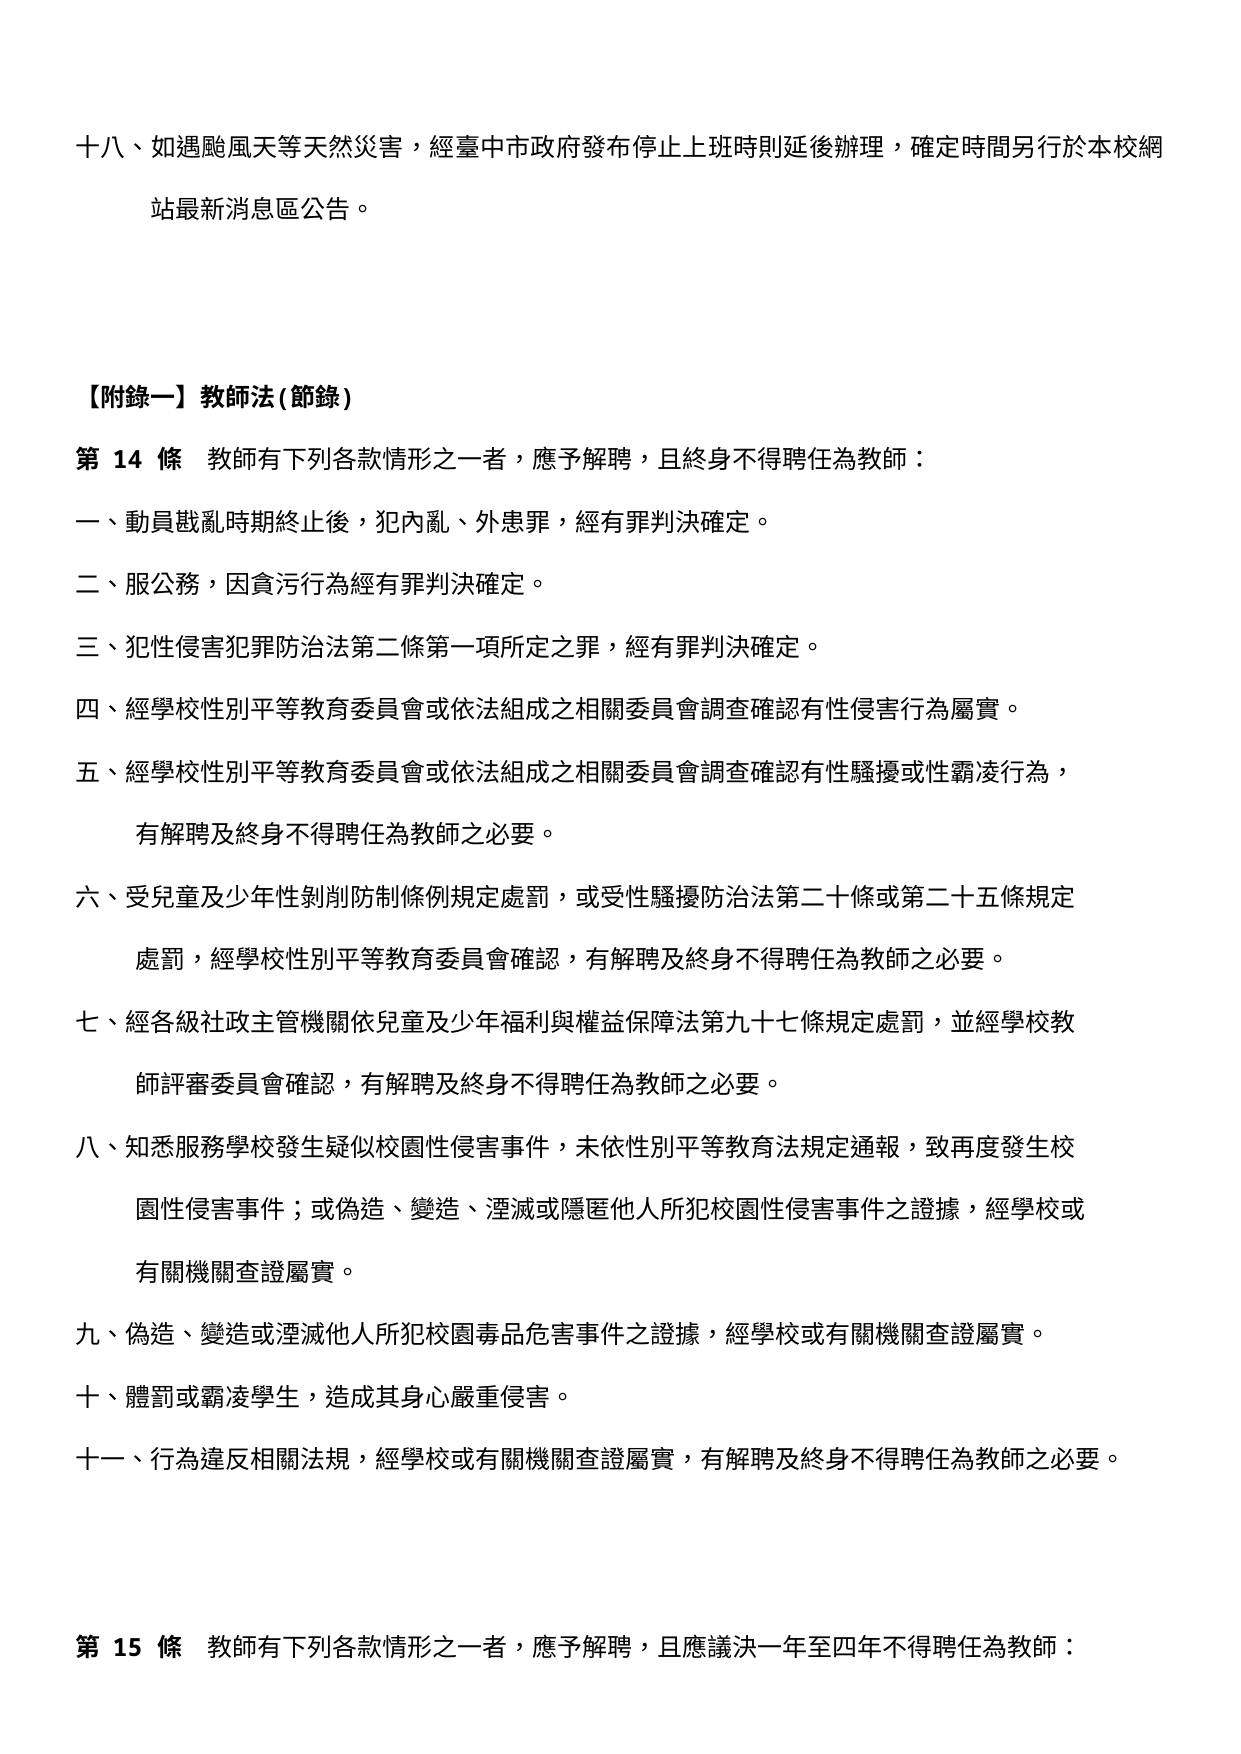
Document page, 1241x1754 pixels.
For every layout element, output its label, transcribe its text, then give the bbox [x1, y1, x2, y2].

text 處罰，經學校性別平等教育委員會確認，有解聘及終身不得聘任為教師之必要。 [75, 916, 1165, 979]
text 十一、行為違反相關法規，經學校或有關機關查證屬實，有解聘及終身不得聘任為教師之必要。 [75, 1416, 1165, 1479]
text 七、經各級社政主管機關依兒童及少年福利與權益保障法第九十七條規定處罰，並經學校教 [75, 979, 1165, 1041]
text 十、體罰或霸凌學生，造成其身心嚴重侵害。 [75, 1354, 1165, 1416]
text 有關機關查證屬實。 [75, 1229, 1165, 1291]
text 三、犯性侵害犯罪防治法第二條第一項所定之罪，經有罪判決確定。 [75, 604, 1165, 666]
text 園性侵害事件；或偽造、變造、湮滅或隱匿他人所犯校園性侵害事件之證據，經學校或 [75, 1166, 1165, 1229]
text 四、經學校性別平等教育委員會或依法組成之相關委員會調查確認有性侵害行為屬實。 [75, 666, 1165, 729]
text 第 15 條 教師有下列各款情形之一者，應予解聘，且應議決一年至四年不得聘任為教師： [75, 1604, 1165, 1666]
text 十八、如遇颱風天等天然災害，經臺中市政府發布停止上班時則延後辦理，確定時間另行於本校網站最新消息區公告。 [75, 104, 1165, 229]
text 師評審委員會確認，有解聘及終身不得聘任為教師之必要。 [75, 1041, 1165, 1104]
text 【附錄一】教師法(節錄) [75, 354, 1165, 416]
text 第 14 條 教師有下列各款情形之一者，應予解聘，且終身不得聘任為教師： [75, 416, 1165, 479]
text 九、偽造、變造或湮滅他人所犯校園毒品危害事件之證據，經學校或有關機關查證屬實。 [75, 1291, 1165, 1354]
text 八、知悉服務學校發生疑似校園性侵害事件，未依性別平等教育法規定通報，致再度發生校 [75, 1104, 1165, 1166]
text 五、經學校性別平等教育委員會或依法組成之相關委員會調查確認有性騷擾或性霸凌行為， [75, 729, 1165, 791]
text 有解聘及終身不得聘任為教師之必要。 [75, 791, 1165, 854]
text 六、受兒童及少年性剝削防制條例規定處罰，或受性騷擾防治法第二十條或第二十五條規定 [75, 854, 1165, 916]
text 一、動員戡亂時期終止後，犯內亂、外患罪，經有罪判決確定。 [75, 479, 1165, 541]
text 二、服公務，因貪污行為經有罪判決確定。 [75, 541, 1165, 604]
